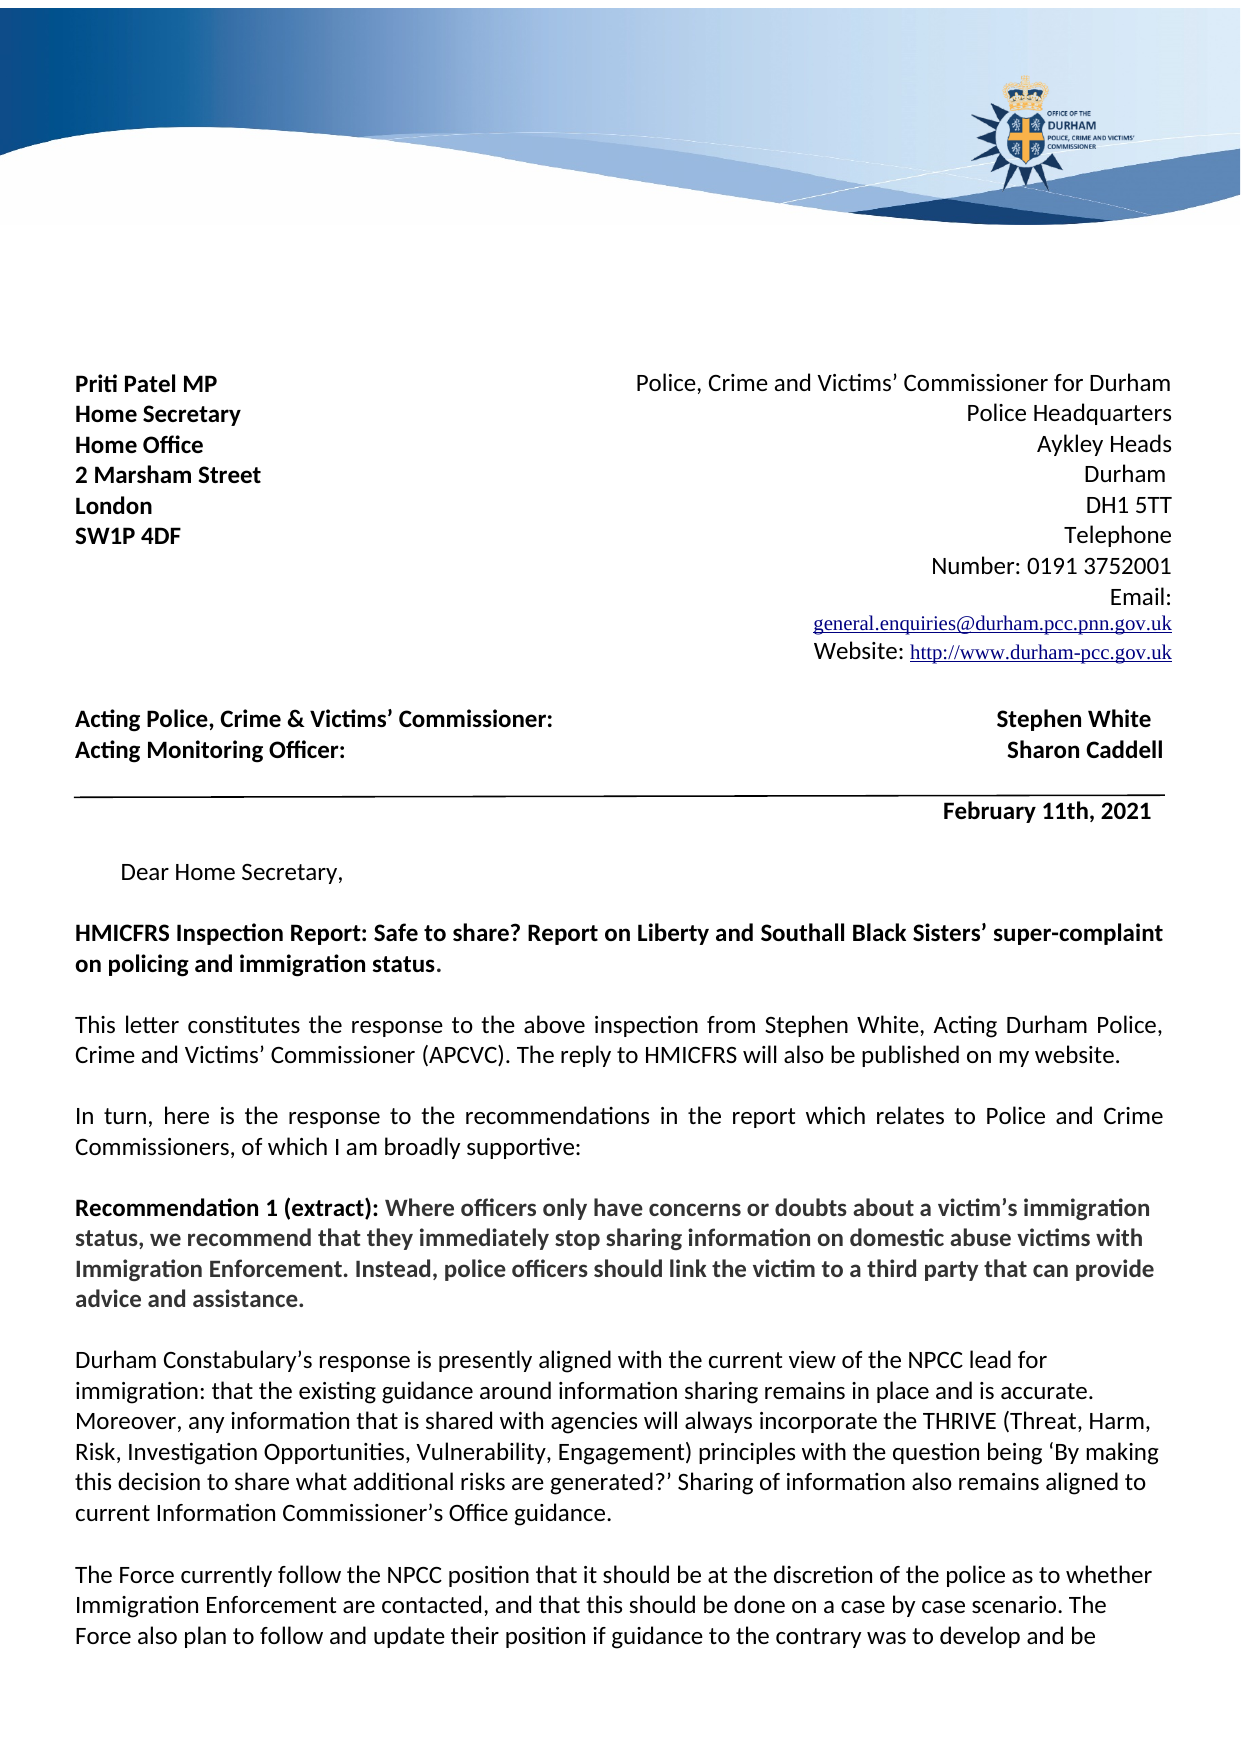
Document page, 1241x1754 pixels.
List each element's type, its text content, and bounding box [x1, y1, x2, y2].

text Aykley Heads [611, 428, 1172, 458]
text Home Office [75, 429, 611, 459]
text Acting Monitoring Officer: Sharon Caddell [0, 734, 1165, 764]
text February 11th, 2021 [0, 795, 1165, 826]
text Telephone Number: 0191 3752001 [611, 519, 1172, 581]
text Priti Patel MP [75, 368, 611, 398]
text DH1 5TT [611, 489, 1172, 519]
text Email: general.enquiries@durham.pcc.pnn.gov.uk [687, 581, 1172, 635]
text This letter constitutes the response to the above inspection from Stephen White, Acting Durham Police, Crime and Victims’ Commissioner (APCVC). The reply to HMICFRS will also be published on my website. [75, 1009, 1165, 1070]
text Website: http://www.durham-pcc.gov.uk [611, 635, 1172, 666]
text HMICFRS Inspection Report: Safe to share? Report on Liberty and Southall Black Sisters’ super-complaint on policing and immigration status. [75, 917, 1165, 978]
text The Force currently follow the NPCC position that it should be at the discretion of the police as to whether Immigration Enforcement are contacted, and that this should be done on a case by case scenario. The Force also plan to follow and update their position if guidance to the contrary was to develop and be [75, 1559, 1165, 1650]
text In turn, here is the response to the recommendations in the report which relates to Police and Crime Commissioners, of which I am broadly supportive: [75, 1100, 1165, 1161]
text Police Headquarters [611, 397, 1172, 428]
text SW1P 4DF [75, 520, 611, 551]
text Durham [611, 458, 1172, 489]
text Dear Home Secretary, [45, 856, 1165, 887]
text Home Secretary [75, 398, 611, 429]
text Acting Police, Crime & Victims’ Commissioner: Stephen White [0, 703, 1165, 734]
text Police, Crime and Victims’ Commissioner for Durham [611, 367, 1172, 397]
text Durham Constabulary’s response is presently aligned with the current view of the NPCC lead for immigration: that the existing guidance around information sharing remains in place and is accurate. Moreover, any information that is shared with agencies will always incorporate the THRIVE (Threat, Harm, Risk, Investigation Opportunities, Vulnerability, Engagement) principles with the question being ‘By making this decision to share what additional risks are generated?’ Sharing of information also remains aligned to current Information Commissioner’s Office guidance. [75, 1344, 1165, 1528]
text 2 Marsham Street [75, 459, 611, 490]
text Recommendation 1 (extract): Where officers only have concerns or doubts about a victim’s immigration status, we recommend that they immediately stop sharing information on domestic abuse victims with Immigration Enforcement. Instead, police officers should link the victim to a third party that can provide advice and assistance. [75, 1192, 1165, 1314]
text London [75, 490, 611, 520]
